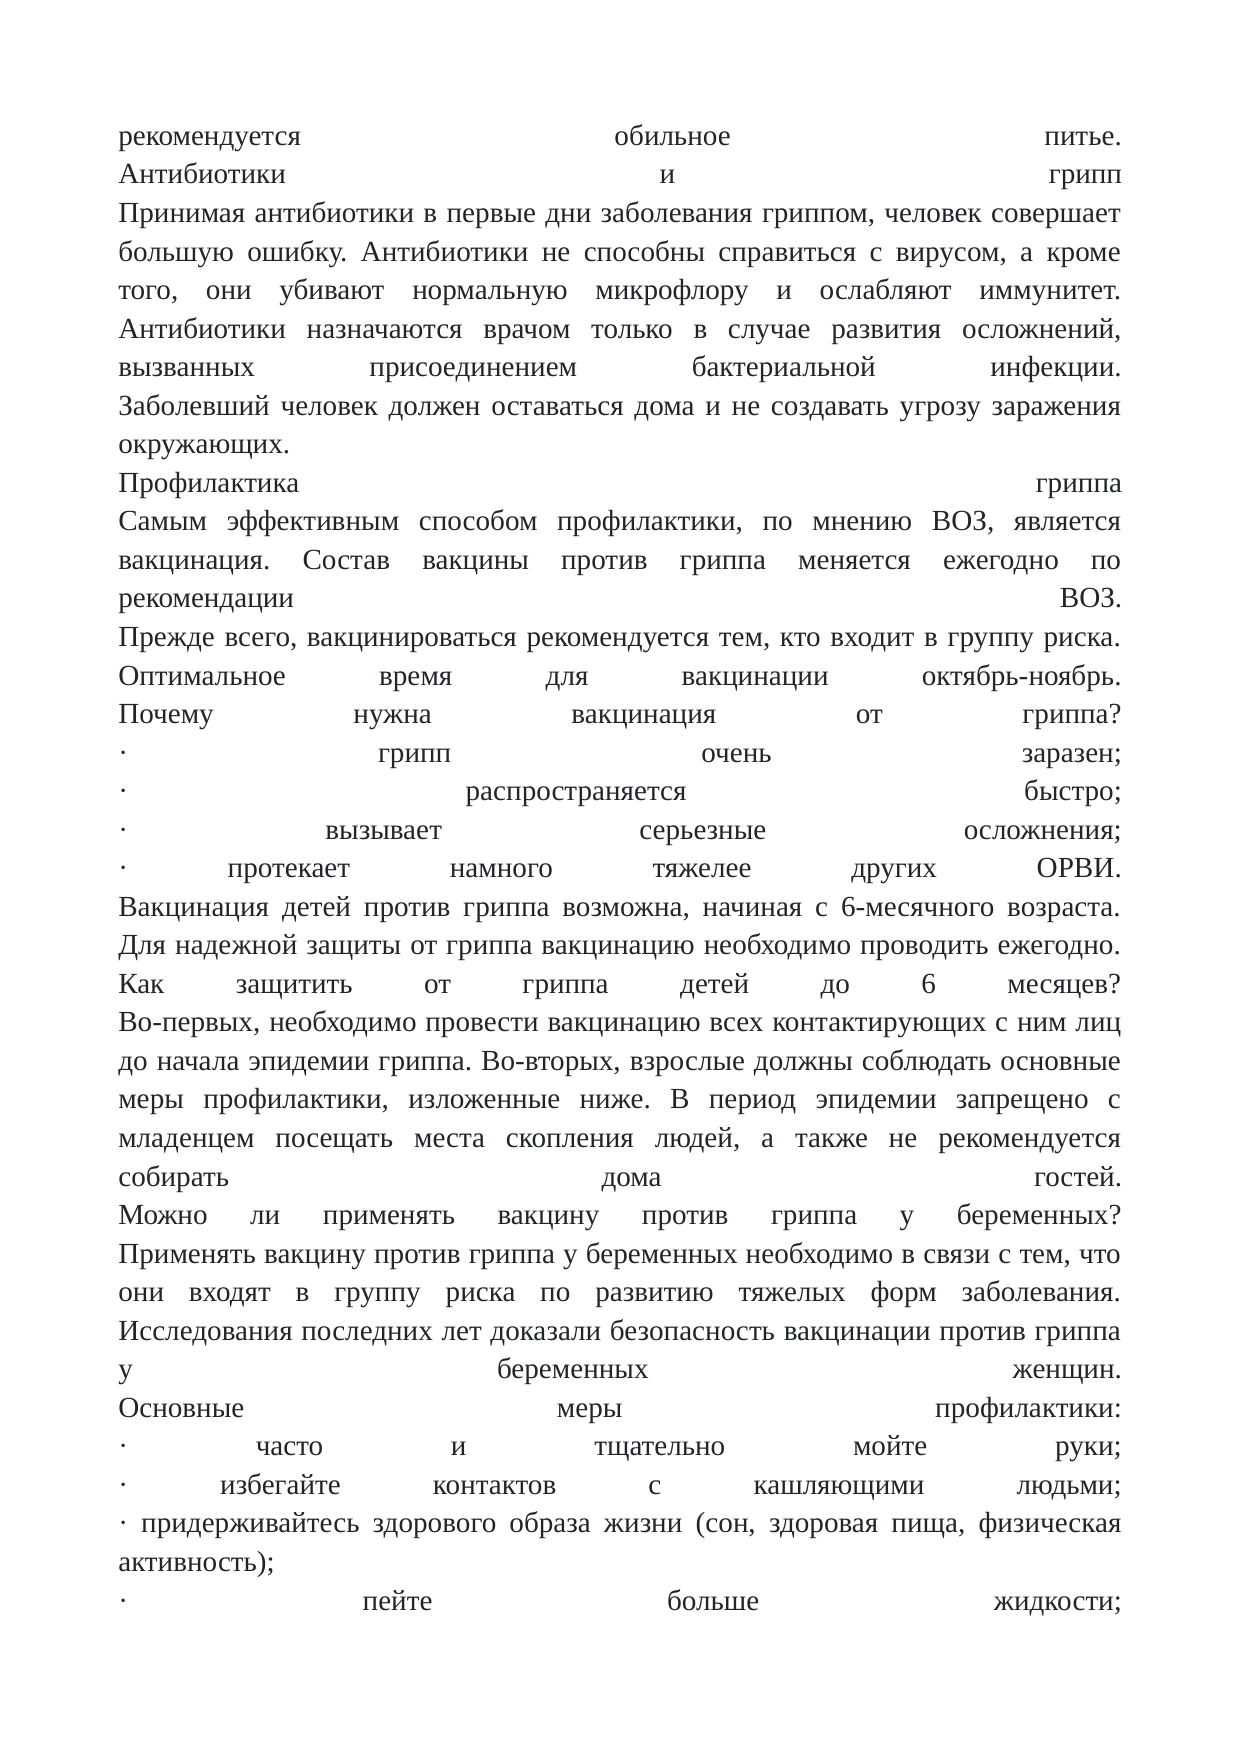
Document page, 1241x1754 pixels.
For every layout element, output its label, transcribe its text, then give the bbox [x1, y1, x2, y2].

text рекомендуется обильное питье. Антибиотики и грипп Принимая антибиотики в первые дни заболевания гриппом, человек совершает большую ошибку. Антибиотики не способны справиться с вирусом, а кроме того, они убивают нормальную микрофлору и ослабляют иммунитет. Антибиотики назначаются врачом только в случае развития осложнений, вызванных присоединением бактериальной инфекции. Заболевший человек должен оставаться дома и не создавать угрозу заражения окружающих. Профилактика гриппа Самым эффективным способом профилактики, по мнению ВОЗ, является вакцинация. Состав вакцины против гриппа меняется ежегодно по рекомендации ВОЗ. Прежде всего, вакцинироваться рекомендуется тем, кто входит в группу риска. Оптимальное время для вакцинации октябрь-ноябрь. Почему нужна вакцинация от гриппа? · грипп очень заразен; · распространяется быстро; · вызывает серьезные осложнения; · протекает намного тяжелее других ОРВИ. Вакцинация детей против гриппа возможна, начиная с 6-месячного возраста. Для надежной защиты от гриппа вакцинацию необходимо проводить ежегодно. Как защитить от гриппа детей до 6 месяцев? Во-первых, необходимо провести вакцинацию всех контактирующих с ним лиц до начала эпидемии гриппа. Во-вторых, взрослые должны соблюдать основные меры профилактики, изложенные ниже. В период эпидемии запрещено с младенцем посещать места скопления людей, а также не рекомендуется собирать дома гостей. Можно ли применять вакцину против гриппа у беременных? Применять вакцину против гриппа у беременных необходимо в связи с тем, что они входят в группу риска по развитию тяжелых форм заболевания. Исследования последних лет доказали безопасность вакцинации против гриппа у беременных женщин. Основные меры профилактики: · часто и тщательно мойте руки; · избегайте контактов с кашляющими людьми; · придерживайтесь здорового образа жизни (сон, здоровая пища, физическая активность); · пейте больше жидкости; [118, 118, 1122, 1616]
